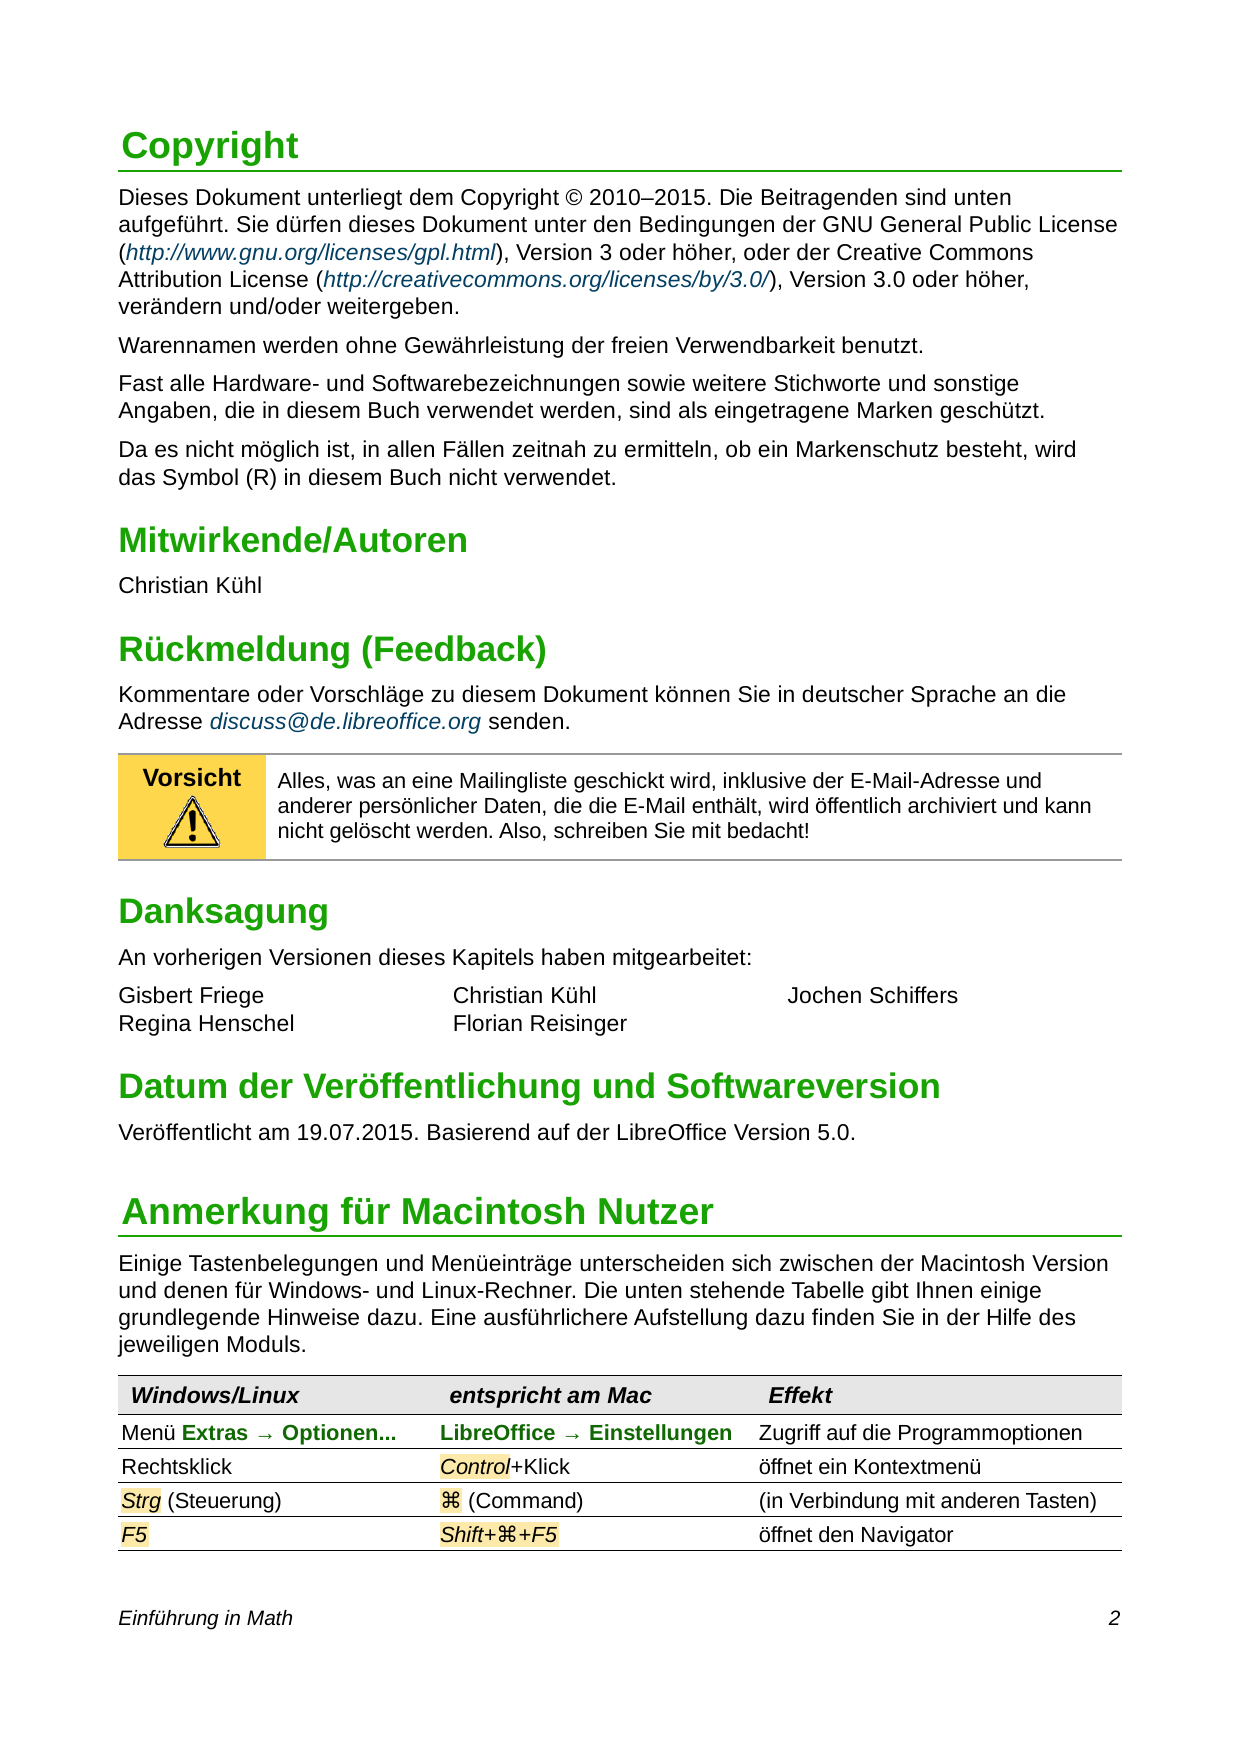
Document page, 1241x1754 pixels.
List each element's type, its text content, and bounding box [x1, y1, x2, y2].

table_cell öffnet ein Kontextmenü [756, 1449, 1122, 1482]
table_header [788, 572, 1122, 599]
table_cell Strg (Steuerung) [118, 1483, 437, 1516]
table_cell Rechtsklick [118, 1449, 437, 1482]
table_header Christian Kühl Florian Reisinger [453, 982, 787, 1036]
table_header entspricht am Mac [437, 1376, 756, 1414]
text Copyright [118, 121, 1122, 170]
text Einige Tastenbelegungen und Menüeinträge unterscheiden sich zwischen der Macintosh Version und denen für Windows- und Linux-Rechner. Die unten stehende Tabelle gibt Ihnen einige grundlegende Hinweise dazu. Eine ausführlichere Aufstellung dazu finden Sie in der Hilfe des jeweiligen Moduls. [118, 1249, 1122, 1357]
text Kommentare oder Vorschläge zu diesem Dokument können Sie in deutscher Sprache an die Adresse discuss@de.libreoffice.org senden. [118, 681, 1122, 735]
table_cell ⌘ (Command) [437, 1483, 756, 1516]
table_cell Menü Extras → Optionen... [118, 1415, 437, 1448]
subtitle Anmerkung für Macintosh Nutzer [118, 1186, 1122, 1235]
picture [160, 792, 224, 851]
text Fast alle Hardware- und Softwarebezeichnungen sowie weitere Stichworte und sonstige Angaben, die in diesem Buch verwendet werden, sind als eingetragene Marken geschützt. [118, 370, 1122, 424]
text Dieses Dokument unterliegt dem Copyright © 2010–2015. Die Beitragenden sind unten aufgeführt. Sie dürfen dieses Dokument unter den Bedingungen der GNU General Public License (http://www.gnu.org/licenses/gpl.html), Version 3 oder höher, oder der Creative Commons Attribution License (http://creativecommons.org/licenses/by/3.0/), Version 3.0 oder höher, verändern und/oder weitergeben. [118, 184, 1122, 319]
table_header Vorsicht [118, 755, 266, 859]
table_cell Zugriff auf die Programmoptionen [756, 1415, 1122, 1448]
table_cell öffnet den Navigator [756, 1517, 1122, 1550]
text Danksagung [118, 891, 1122, 931]
text Veröffentlicht am 19.07.2015. Basierend auf der LibreOffice Version 5.0. [118, 1118, 1122, 1145]
table_cell LibreOffice → Einstellungen [437, 1415, 756, 1448]
text Warennamen werden ohne Gewährleistung der freien Verwendbarkeit benutzt. [118, 331, 1122, 358]
table_cell Shift+⌘+F5 [437, 1517, 756, 1550]
table_cell Control+Klick [437, 1449, 756, 1482]
table_header Jochen Schiffers [788, 982, 1122, 1036]
table_header Effekt [756, 1376, 1122, 1414]
table_header Windows/Linux [118, 1376, 437, 1414]
table_header Christian Kühl [118, 572, 453, 599]
text Datum der Veröffentlichung und Softwareversion [118, 1066, 1122, 1106]
text Rückmeldung (Feedback) [118, 628, 1122, 669]
text An vorherigen Versionen dieses Kapitels haben mitgearbeitet: [118, 943, 1122, 970]
text Mitwirkende/Autoren [118, 519, 1122, 560]
table_header [453, 572, 787, 599]
text Da es nicht möglich ist, in allen Fällen zeitnah zu ermitteln, ob ein Markenschutz besteht, wird das Symbol (R) in diesem Buch nicht verwendet. [118, 436, 1122, 490]
table_cell (in Verbindung mit anderen Tasten) [756, 1483, 1122, 1516]
table_header Alles, was an eine Mailingliste geschickt wird, inklusive der E-Mail-Adresse und anderer persönlicher Daten, die die E-Mail enthält, wird öffentlich archiviert und kann nicht gelöscht werden. Also, schreiben Sie mit bedacht! [266, 755, 1122, 859]
table_header Gisbert Friege Regina Henschel [118, 982, 453, 1036]
table_cell F5 [118, 1517, 437, 1550]
